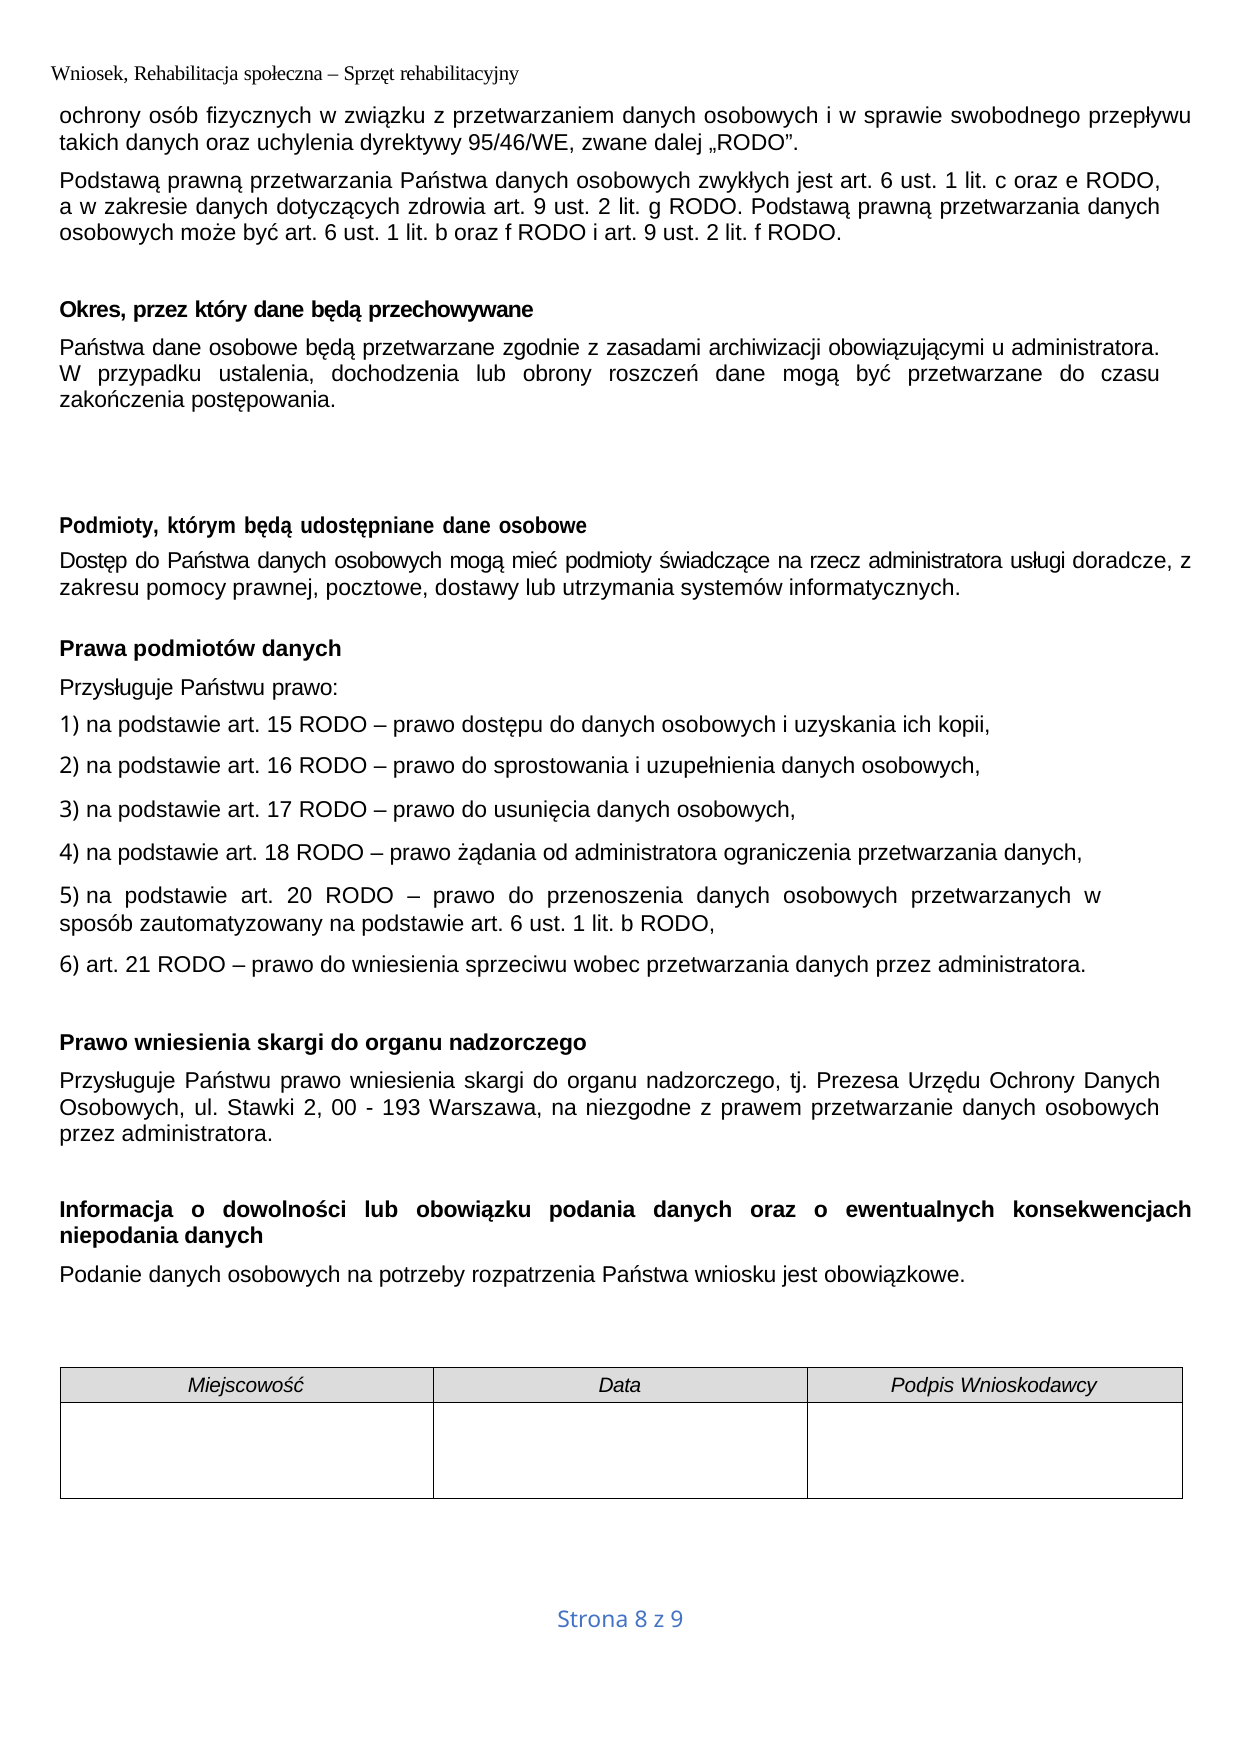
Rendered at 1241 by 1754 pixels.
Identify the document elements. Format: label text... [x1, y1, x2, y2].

text Państwa dane osobowe będą przetwarzane zgodnie z zasadami archiwizacji obowiązującymi u administratora. W przypadku ustalenia, dochodzenia lub obrony roszczeń dane mogą być przetwarzane do czasu zakończenia postępowania. [59, 334, 1161, 413]
table_header Data [434, 1368, 807, 1402]
list art. 21 RODO – prawo do wniesienia sprzeciwu wobec przetwarzania danych przez administratora. [59, 948, 1192, 979]
text Prawa podmiotów danych Przysługuje Państwu prawo: [59, 635, 433, 700]
text Podmioty, którym będą udostępniane dane osobowe [59, 512, 1192, 539]
list na podstawie art. 20 RODO – prawo do przenoszenia danych osobowych przetwarzanych w sposób zautomatyzowany na podstawie art. 6 ust. 1 lit. b RODO, [59, 878, 1101, 936]
table_cell [808, 1403, 1182, 1498]
text Prawo wniesienia skargi do organu nadzorczego [59, 1029, 1192, 1055]
text Podanie danych osobowych na potrzeby rozpatrzenia Państwa wniosku jest obowiązkowe. [59, 1261, 1192, 1287]
text Informacja o dowolności lub obowiązku podania danych oraz o ewentualnych konsekwencjach niepodania danych [59, 1196, 1192, 1249]
list na podstawie art. 15 RODO – prawo dostępu do danych osobowych i uzyskania ich kopii, [59, 712, 1192, 738]
list na podstawie art. 17 RODO – prawo do usunięcia danych osobowych, [59, 792, 1192, 824]
text Dostęp do Państwa danych osobowych mogą mieć podmioty świadczące na rzecz administratora usługi doradcze, z zakresu pomocy prawnej, pocztowe, dostawy lub utrzymania systemów informatycznych. [59, 547, 1192, 600]
text Okres, przez który dane będą przechowywane [59, 296, 1192, 322]
table_cell [61, 1403, 433, 1498]
text ochrony osób fizycznych w związku z przetwarzaniem danych osobowych i w sprawie swobodnego przepływu takich danych oraz uchylenia dyrektywy 95/46/WE, zwane dalej „RODO”. [59, 102, 1192, 155]
table_header Miejscowość [61, 1368, 433, 1402]
list na podstawie art. 18 RODO – prawo żądania od administratora ograniczenia przetwarzania danych, [59, 836, 1192, 867]
table_header Podpis Wnioskodawcy [808, 1368, 1182, 1402]
text Podstawą prawną przetwarzania Państwa danych osobowych zwykłych jest art. 6 ust. 1 lit. c oraz e RODO, a w zakresie danych dotyczących zdrowia art. 9 ust. 2 lit. g RODO. Podstawą prawną przetwarzania danych osobowych może być art. 6 ust. 1 lit. b oraz f RODO i art. 9 ust. 2 lit. f RODO. [59, 167, 1161, 246]
table_cell [434, 1403, 807, 1498]
text Przysługuje Państwu prawo wniesienia skargi do organu nadzorczego, tj. Prezesa Urzędu Ochrony Danych Osobowych, ul. Stawki 2, 00 - 193 Warszawa, na niezgodne z prawem przetwarzanie danych osobowych przez administratora. [59, 1067, 1161, 1146]
list na podstawie art. 16 RODO – prawo do sprostowania i uzupełnienia danych osobowych, [59, 749, 1192, 781]
